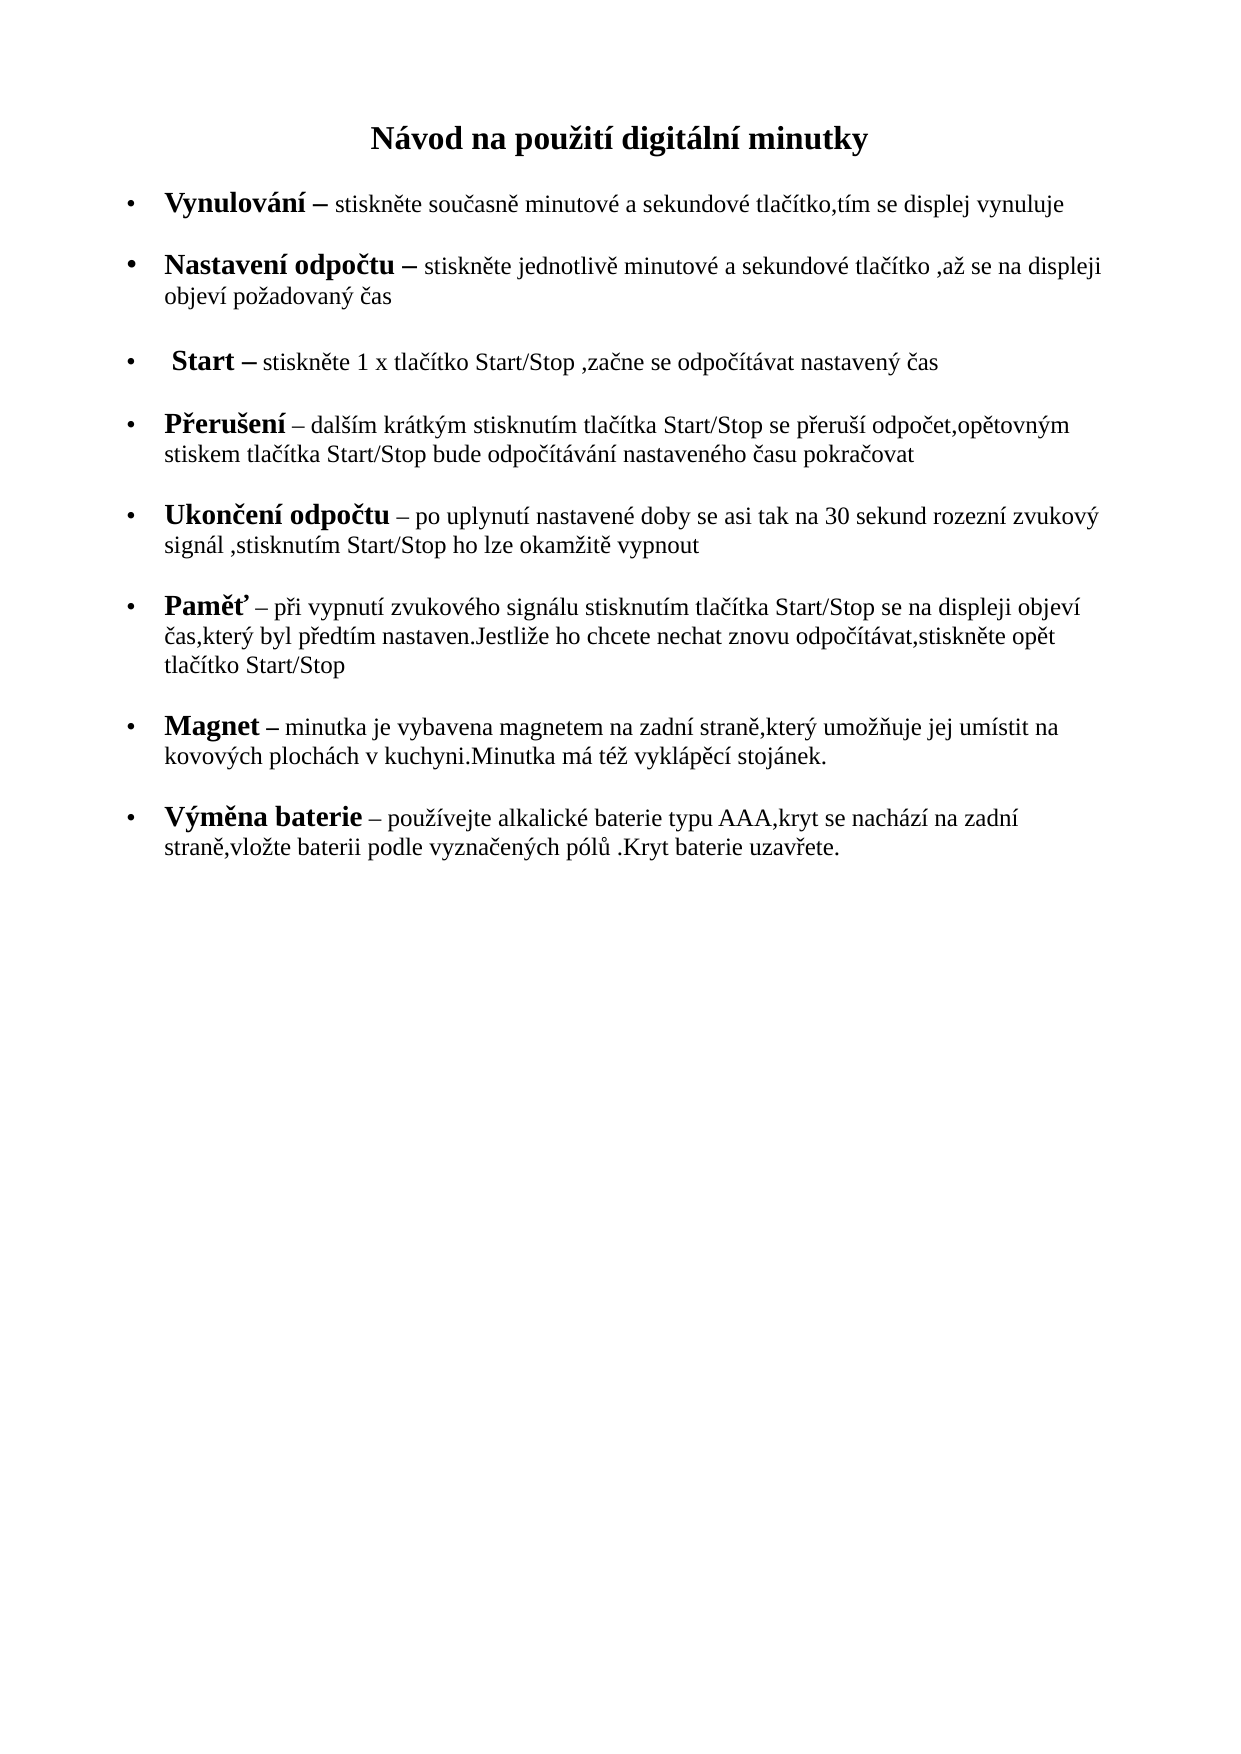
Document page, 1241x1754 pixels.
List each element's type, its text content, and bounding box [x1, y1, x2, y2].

list Ukončení odpočtu – po uplynutí nastavené doby se asi tak na 30 sekund rozezní zvukový signál ,stisknutím Start/Stop ho lze okamžitě vypnout [127, 497, 1122, 559]
list Výměna baterie – používejte alkalické baterie typu AAA,kryt se nachází na zadní straně,vložte baterii podle vyznačených pólů .Kryt baterie uzavřete. [127, 799, 1122, 861]
list Paměť – při vypnutí zvukového signálu stisknutím tlačítka Start/Stop se na displeji objeví čas,který byl předtím nastaven.Jestliže ho chcete nechat znovu odpočítávat,stiskněte opět tlačítko Start/Stop [127, 588, 1122, 679]
list Magnet – minutka je vybavena magnetem na zadní straně,který umožňuje jej umístit na kovových plochách v kuchyni.Minutka má též vyklápěcí stojánek. [127, 708, 1122, 770]
list Start – stiskněte 1 x tlačítko Start/Stop ,začne se odpočítávat nastavený čas [127, 343, 1122, 377]
text Návod na použití digitální minutky [89, 118, 1122, 156]
list Přerušení – dalším krátkým stisknutím tlačítka Start/Stop se přeruší odpočet,opětovným stiskem tlačítka Start/Stop bude odpočítávání nastaveného času pokračovat [127, 406, 1122, 468]
list Nastavení odpočtu – stiskněte jednotlivě minutové a sekundové tlačítko ,až se na displeji objeví požadovaný čas [127, 247, 1122, 310]
list Vynulování – stiskněte současně minutové a sekundové tlačítko,tím se displej vynuluje [127, 185, 1122, 219]
